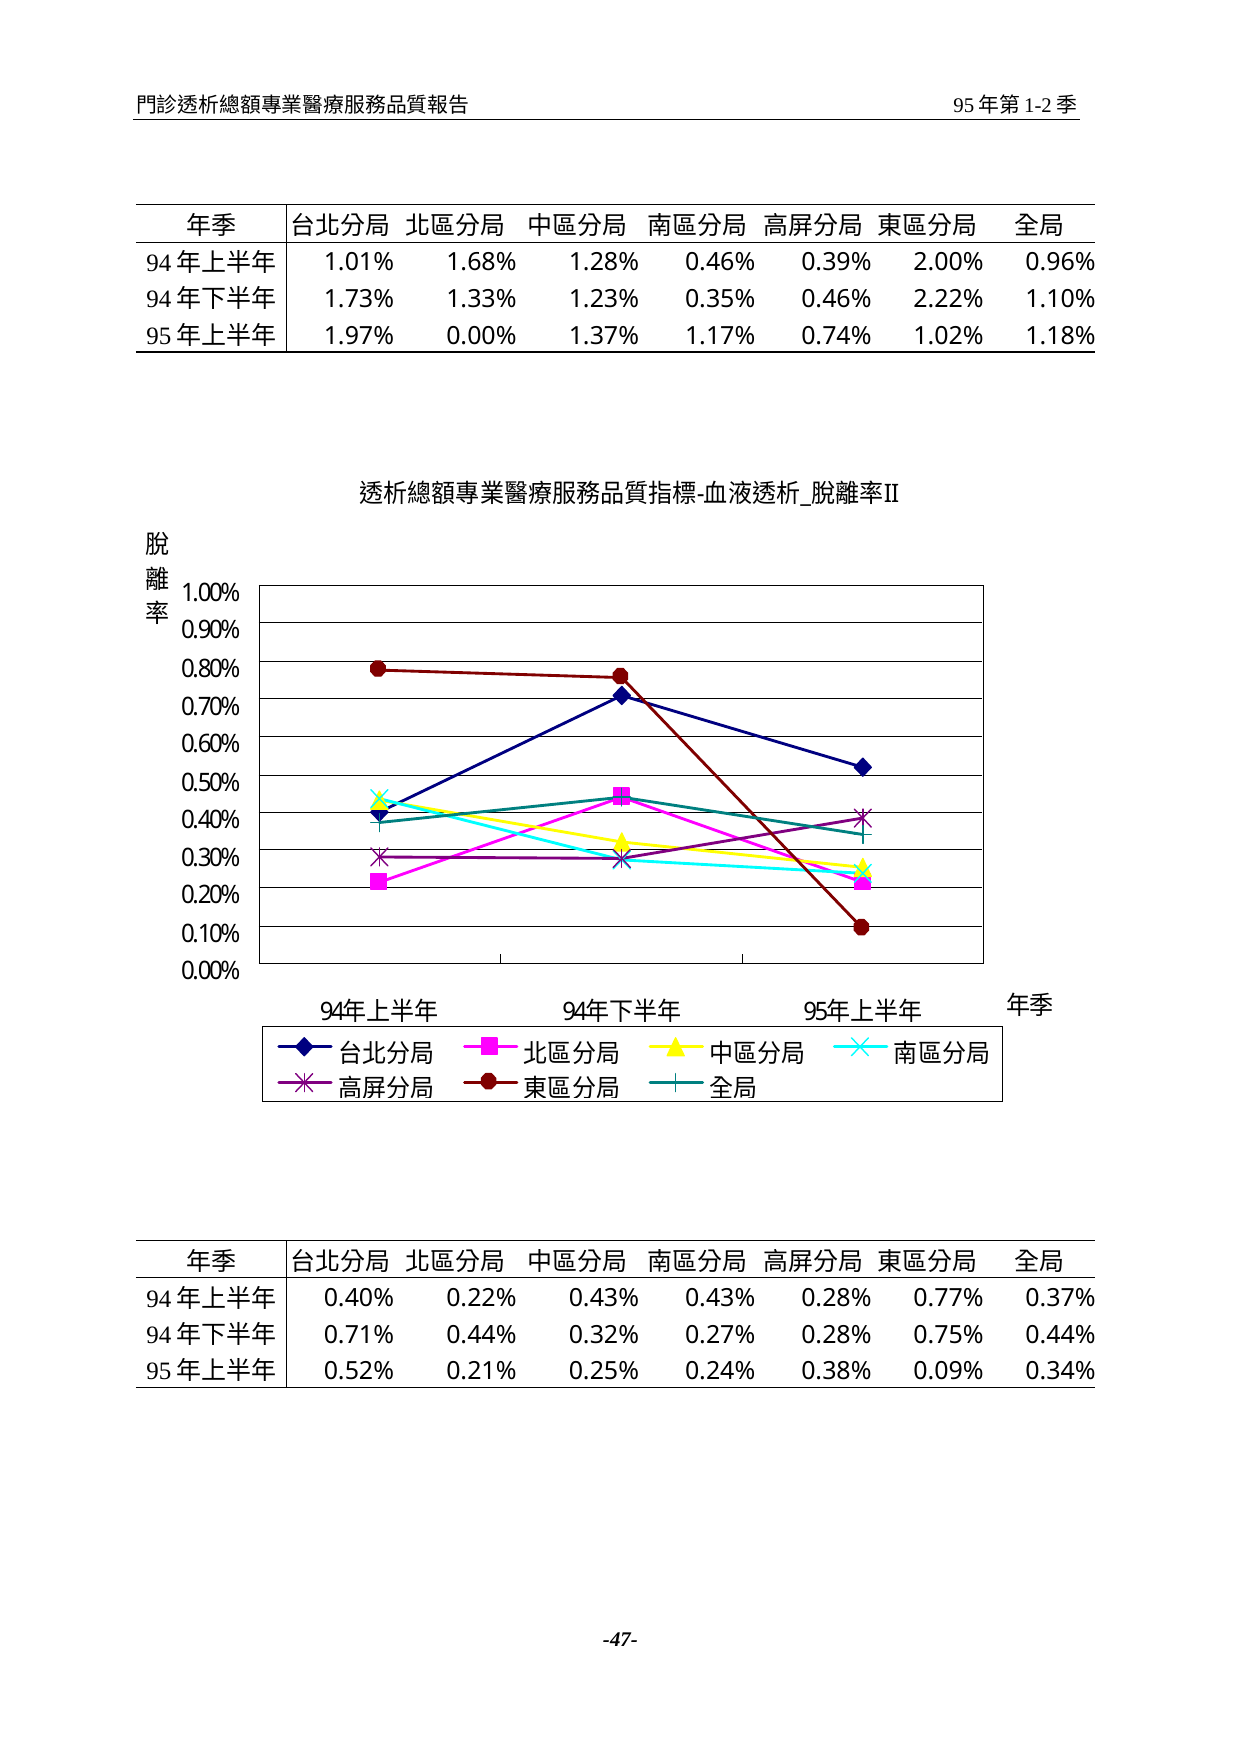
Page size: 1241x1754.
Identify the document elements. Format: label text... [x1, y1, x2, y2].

table_header 全局 [983, 205, 1095, 242]
table_cell 0.09% [871, 1351, 983, 1387]
table_header 全局 [983, 1241, 1095, 1277]
table_header 年季 [136, 1241, 286, 1277]
table_cell 94年上半年 [136, 243, 286, 279]
table_header 東區分局 [871, 205, 983, 242]
table_cell 0.71% [287, 1315, 394, 1351]
table_header 東區分局 [871, 1241, 983, 1277]
table_cell 95年上半年 [136, 315, 286, 351]
table_cell 94年下半年 [136, 1315, 286, 1351]
table_cell 1.33% [394, 279, 516, 315]
table_cell 2.22% [871, 279, 983, 315]
table_cell 0.39% [755, 243, 871, 279]
table_cell 1.23% [516, 279, 639, 315]
table_cell 0.24% [639, 1351, 755, 1387]
table_cell 0.35% [639, 279, 755, 315]
table_header 北區分局 [394, 1241, 516, 1277]
table_cell 0.46% [639, 243, 755, 279]
table_cell 0.32% [516, 1315, 639, 1351]
table_cell 1.68% [394, 243, 516, 279]
table_cell 0.40% [287, 1278, 394, 1314]
table_cell 0.00% [394, 315, 516, 351]
table_header 中區分局 [516, 205, 639, 242]
table_cell 0.22% [394, 1278, 516, 1314]
table_cell 0.21% [394, 1351, 516, 1387]
table_cell 0.96% [983, 243, 1095, 279]
table_cell 95年上半年 [136, 1351, 286, 1387]
table_cell 1.18% [983, 315, 1095, 351]
table_cell 0.34% [983, 1351, 1095, 1387]
table_cell 94年下半年 [136, 279, 286, 315]
table_header 台北分局 [287, 1241, 394, 1277]
table_cell 0.44% [394, 1315, 516, 1351]
table_cell 2.00% [871, 243, 983, 279]
table_cell 0.44% [983, 1315, 1095, 1351]
table_cell 0.25% [516, 1351, 639, 1387]
table_cell 0.43% [516, 1278, 639, 1314]
table_header 高屏分局 [755, 205, 871, 242]
table_cell 1.17% [639, 315, 755, 351]
table_cell 1.01% [287, 243, 394, 279]
table_cell 0.77% [871, 1278, 983, 1314]
table_cell 0.52% [287, 1351, 394, 1387]
table_cell 1.02% [871, 315, 983, 351]
table_cell 1.10% [983, 279, 1095, 315]
table_cell 0.37% [983, 1278, 1095, 1314]
table_cell 1.28% [516, 243, 639, 279]
table_cell 0.75% [871, 1315, 983, 1351]
table_header 高屏分局 [755, 1241, 871, 1277]
table_cell 0.46% [755, 279, 871, 315]
table_cell 94年上半年 [136, 1278, 286, 1314]
table_header 年季 [136, 205, 286, 242]
table_cell 0.28% [755, 1278, 871, 1314]
table_cell 0.38% [755, 1351, 871, 1387]
table_header 台北分局 [287, 205, 394, 242]
table_cell 0.28% [755, 1315, 871, 1351]
table_header 北區分局 [394, 205, 516, 242]
table_header 中區分局 [516, 1241, 639, 1277]
table_cell 0.74% [755, 315, 871, 351]
table_header 南區分局 [639, 1241, 755, 1277]
table_cell 1.73% [287, 279, 394, 315]
table_header 南區分局 [639, 205, 755, 242]
table_cell 1.97% [287, 315, 394, 351]
table_cell 0.27% [639, 1315, 755, 1351]
table_cell 0.43% [639, 1278, 755, 1314]
table_cell 1.37% [516, 315, 639, 351]
